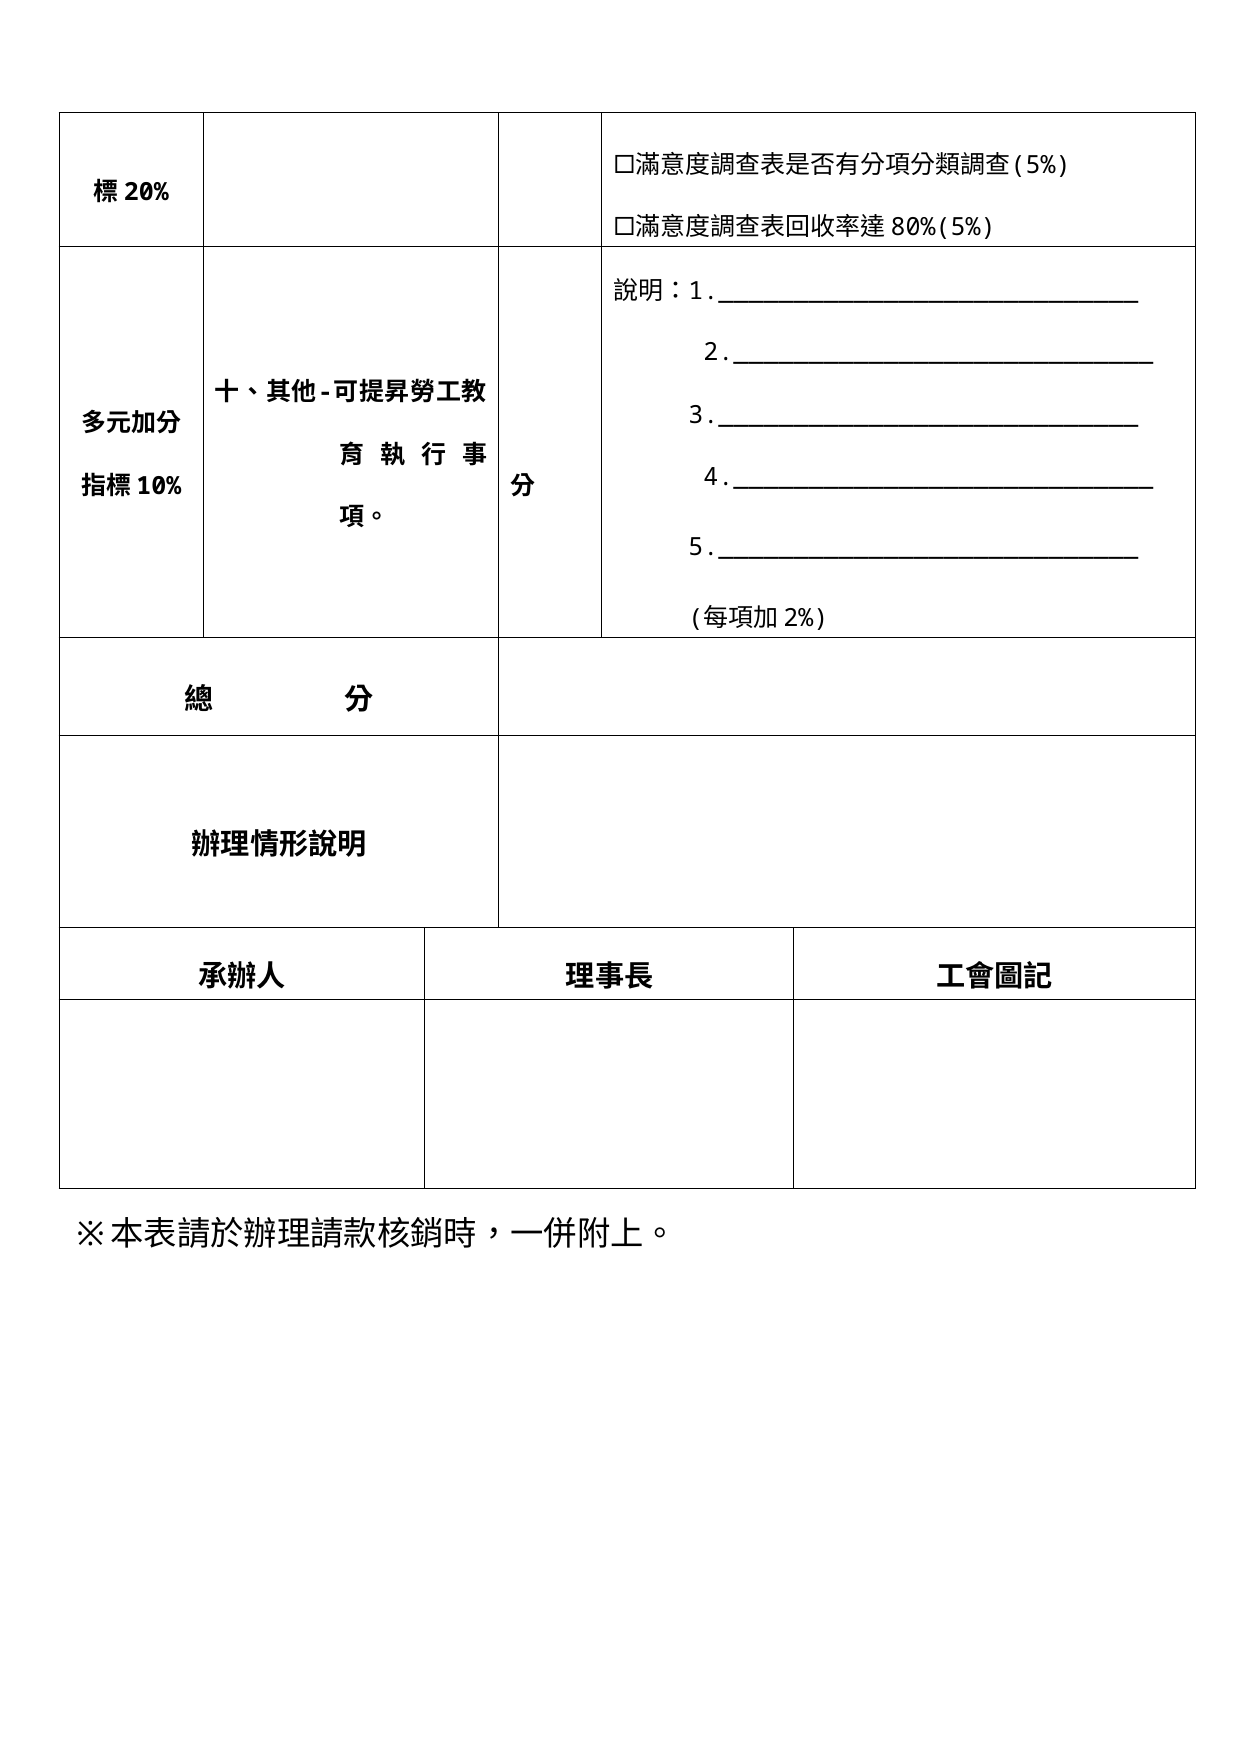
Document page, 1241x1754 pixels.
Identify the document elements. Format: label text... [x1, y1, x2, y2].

table_cell [1195, 1188, 1240, 1253]
table_cell [1196, 735, 1240, 927]
table_cell [204, 113, 498, 246]
table_cell [1196, 927, 1240, 999]
table_cell [1196, 246, 1240, 637]
table_cell 標20% [60, 113, 203, 246]
table_cell [1196, 637, 1240, 734]
table_cell 分 [499, 247, 601, 637]
table_cell [499, 638, 1195, 734]
table_cell 十、其他-可提昇勞工教育執行事項。 [204, 247, 498, 637]
table_cell [499, 113, 601, 246]
table_cell 辦理情形說明 [60, 736, 498, 927]
table_cell 滿意度調查表是否有分項分類調查(5%) 滿意度調查表回收率達80%(5%) [602, 113, 1195, 246]
table_cell [794, 1000, 1195, 1188]
table_cell [1196, 999, 1240, 1188]
table_cell 多元加分指標10% [60, 247, 203, 637]
table_cell 理事長 [425, 928, 793, 999]
table_cell 總 分 [60, 638, 498, 734]
table_cell 承辦人 [60, 928, 424, 999]
table_cell [1196, 112, 1240, 246]
table_cell 工會圖記 [794, 928, 1195, 999]
table_cell [499, 736, 1195, 927]
table_cell [425, 1000, 793, 1188]
table_cell ※本表請於辦理請款核銷時，一併附上。 [59, 1189, 1195, 1253]
table_cell 說明：1.____________________________ 2.____________________________ 3.____________________________ 4.____________________________ 5.____________________________ (每項加2%) [602, 247, 1195, 637]
table_cell [60, 1000, 424, 1188]
